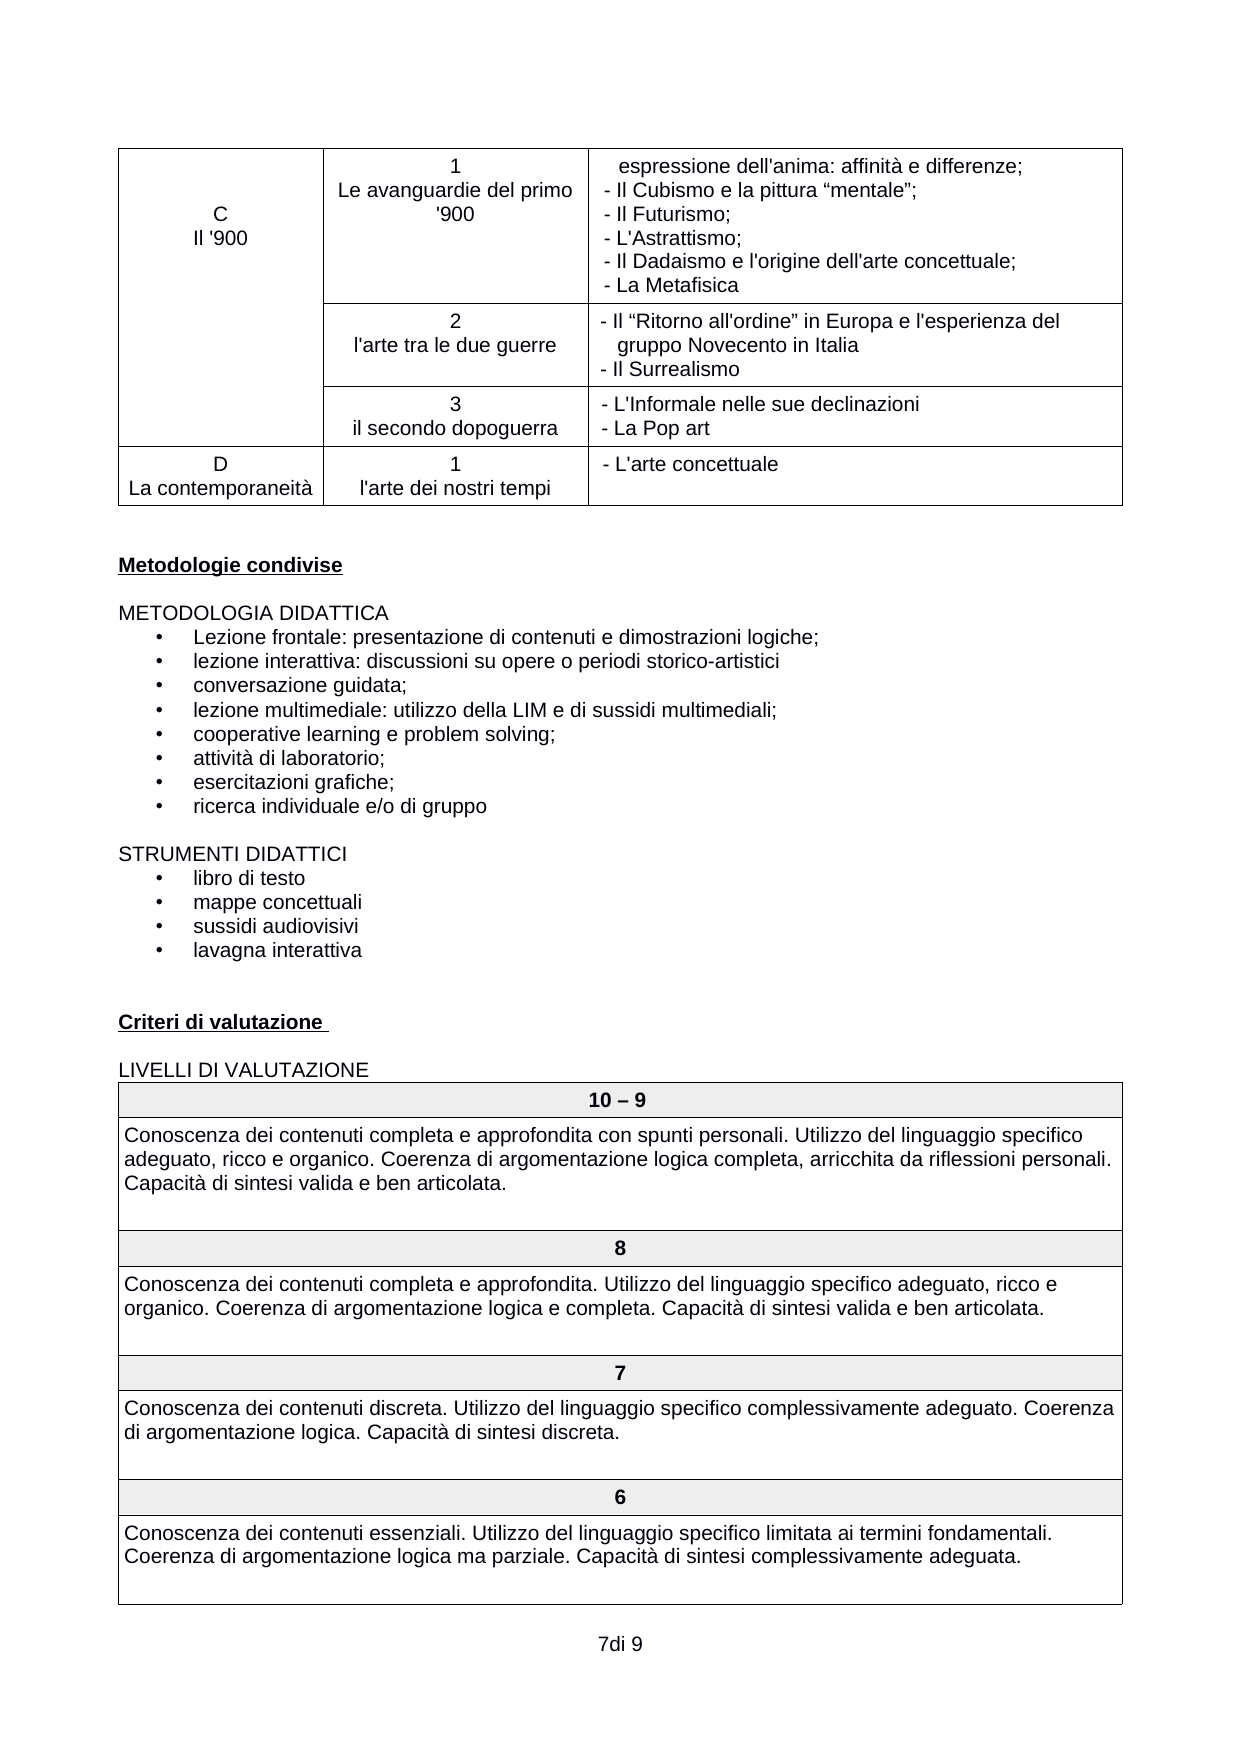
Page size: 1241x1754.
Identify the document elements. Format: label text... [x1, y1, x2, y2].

list conversazione guidata; [156, 673, 1122, 697]
table_cell - L'arte concettuale [589, 447, 1122, 505]
table_cell 1 l'arte dei nostri tempi [324, 447, 588, 505]
table_cell Conoscenza dei contenuti discreta. Utilizzo del linguaggio specifico complessivamente adeguato. Coerenza di argomentazione logica. Capacità di sintesi discreta. [119, 1391, 1122, 1479]
text LIVELLI DI VALUTAZIONE [118, 1058, 1122, 1082]
table_cell 7 [119, 1356, 1122, 1390]
list lezione interattiva: discussioni su opere o periodi storico-artistici [156, 649, 1122, 673]
table_cell 3 il secondo dopoguerra [324, 387, 588, 446]
text METODOLOGIA DIDATTICA [118, 601, 1122, 625]
table_cell 8 [119, 1231, 1122, 1266]
list lezione multimediale: utilizzo della LIM e di sussidi multimediali; [156, 697, 1122, 721]
table_cell - L'Informale nelle sue declinazioni - La Pop art [589, 387, 1122, 446]
text STRUMENTI DIDATTICI [118, 842, 1122, 866]
table_cell Conoscenza dei contenuti completa e approfondita. Utilizzo del linguaggio specifico adeguato, ricco e organico. Coerenza di argomentazione logica e completa. Capacità di sintesi valida e ben articolata. [119, 1267, 1122, 1354]
list mappe concettuali [156, 890, 1122, 914]
list libro di testo [156, 866, 1122, 890]
list lavagna interattiva [156, 938, 1122, 962]
list Lezione frontale: presentazione di contenuti e dimostrazioni logiche; [156, 625, 1122, 649]
table_cell C Il '900 [119, 149, 323, 446]
table_cell 6 [119, 1480, 1122, 1514]
text Metodologie condivise [118, 553, 1122, 577]
table_cell 2 l'arte tra le due guerre [324, 304, 588, 386]
table_cell - Il “Ritorno all'ordine” in Europa e l'esperienza del gruppo Novecento in Italia - Il Surrealismo [589, 304, 1122, 386]
table_cell 1 Le avanguardie del primo '900 [324, 149, 588, 303]
list sussidi audiovisivi [156, 914, 1122, 938]
table_cell D La contemporaneità [119, 447, 323, 505]
list ricerca individuale e/o di gruppo [156, 794, 1122, 818]
table_header 10 – 9 [119, 1083, 1122, 1117]
list attività di laboratorio; [156, 746, 1122, 769]
table_cell Conoscenza dei contenuti essenziali. Utilizzo del linguaggio specifico limitata ai termini fondamentali. Coerenza di argomentazione logica ma parziale. Capacità di sintesi complessivamente adeguata. [119, 1516, 1122, 1603]
table_cell espressione dell'anima: affinità e differenze; - Il Cubismo e la pittura “mentale”; - Il Futurismo; - L'Astrattismo; - Il Dadaismo e l'origine dell'arte concettuale; - La Metafisica [589, 149, 1122, 303]
list cooperative learning e problem solving; [156, 721, 1122, 746]
text Criteri di valutazione [118, 1010, 1122, 1034]
table_cell Conoscenza dei contenuti completa e approfondita con spunti personali. Utilizzo del linguaggio specifico adeguato, ricco e organico. Coerenza di argomentazione logica completa, arricchita da riflessioni personali. Capacità di sintesi valida e ben articolata. [119, 1118, 1122, 1230]
list esercitazioni grafiche; [156, 769, 1122, 794]
